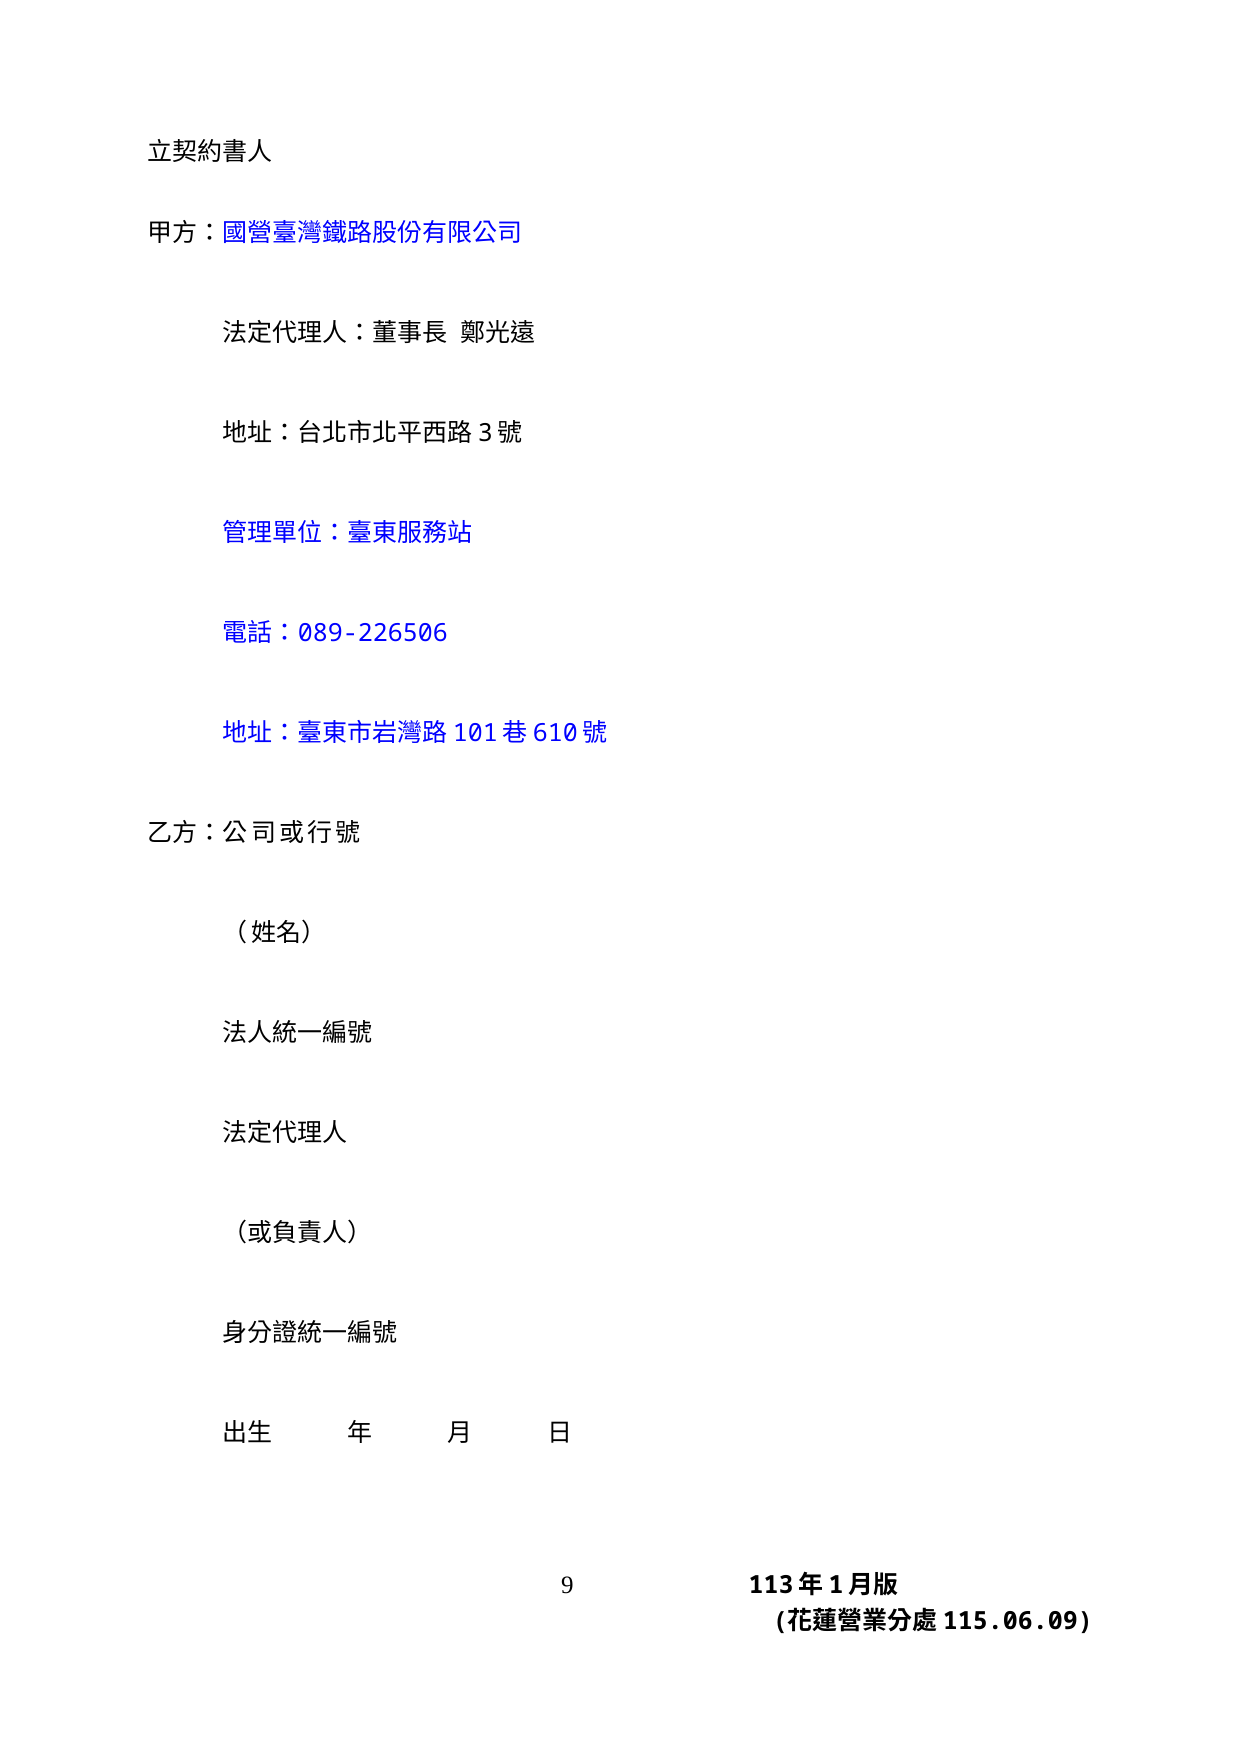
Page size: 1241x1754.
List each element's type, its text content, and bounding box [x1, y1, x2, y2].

text 管理單位：臺東服務站 [223, 489, 1092, 551]
text 地址：台北市北平西路3號 [223, 389, 1092, 451]
text （姓名） [223, 889, 1092, 951]
text 法定代理人 [223, 1089, 1092, 1151]
text 出生 年 月 日 [223, 1389, 1092, 1451]
text 電話：089-226506 [223, 589, 1092, 651]
text 立契約書人 [148, 108, 1092, 170]
text （或負責人） [223, 1189, 1092, 1251]
text 地址：臺東市岩灣路101巷610號 [223, 689, 1092, 751]
text 法人統一編號 [223, 989, 1092, 1051]
text 身分證統一編號 [223, 1289, 1092, 1351]
text 乙方：公司或行號 [148, 789, 1092, 851]
text 法定代理人：董事長 鄭光遠 [223, 289, 1092, 351]
text 甲方：國營臺灣鐵路股份有限公司 [148, 189, 1092, 251]
